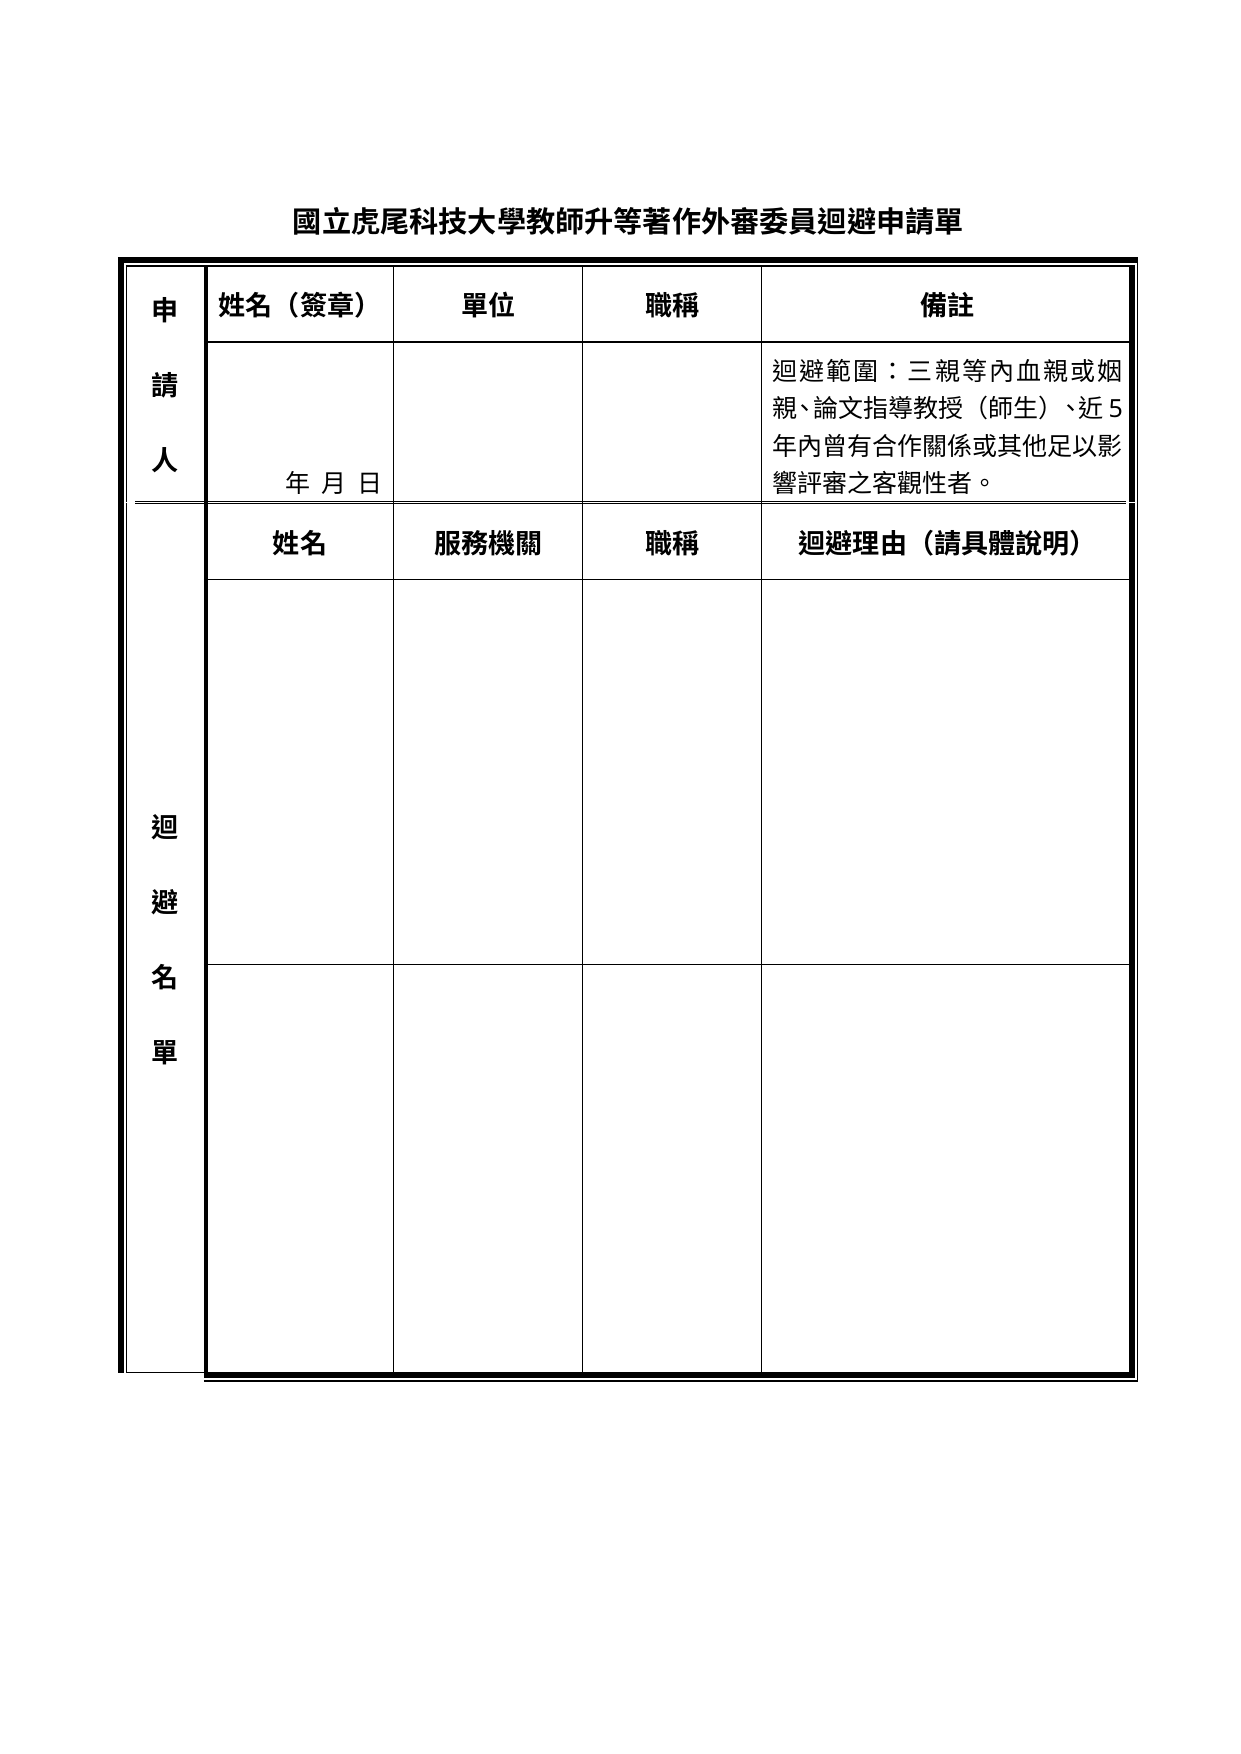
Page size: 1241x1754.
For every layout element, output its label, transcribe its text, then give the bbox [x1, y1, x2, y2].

table_header 姓名（簽章） [208, 267, 393, 341]
table_cell [208, 580, 393, 964]
table_cell 迴 避 名 單 [127, 501, 204, 1372]
table_cell 職稱 [583, 504, 761, 579]
table_header 申 請 人 [127, 267, 204, 501]
table_cell [583, 343, 761, 501]
table_cell [762, 965, 1129, 1372]
table_cell 迴避理由（請具體說明） [762, 501, 1134, 579]
table_header 單位 [394, 267, 582, 341]
text 國立虎尾科技大學教師升等著作外審委員迴避申請單 [112, 182, 1144, 257]
table_cell 姓名 [208, 504, 393, 579]
table_header 職稱 [583, 267, 761, 341]
table_cell 服務機關 [394, 504, 582, 579]
table_cell [208, 965, 393, 1372]
table_cell [394, 343, 582, 501]
table_cell [583, 965, 761, 1372]
table_header 備註 [762, 267, 1129, 341]
table_cell [762, 580, 1129, 964]
table_cell [583, 580, 761, 964]
table_cell 迴避範圍：三親等內血親或姻親、論文指導教授（師生）、近5年內曾有合作關係或其他足以影響評審之客觀性者。 [762, 343, 1129, 501]
table_cell [394, 580, 582, 964]
table_cell 年 月 日 [208, 343, 393, 501]
table_cell [394, 965, 582, 1372]
